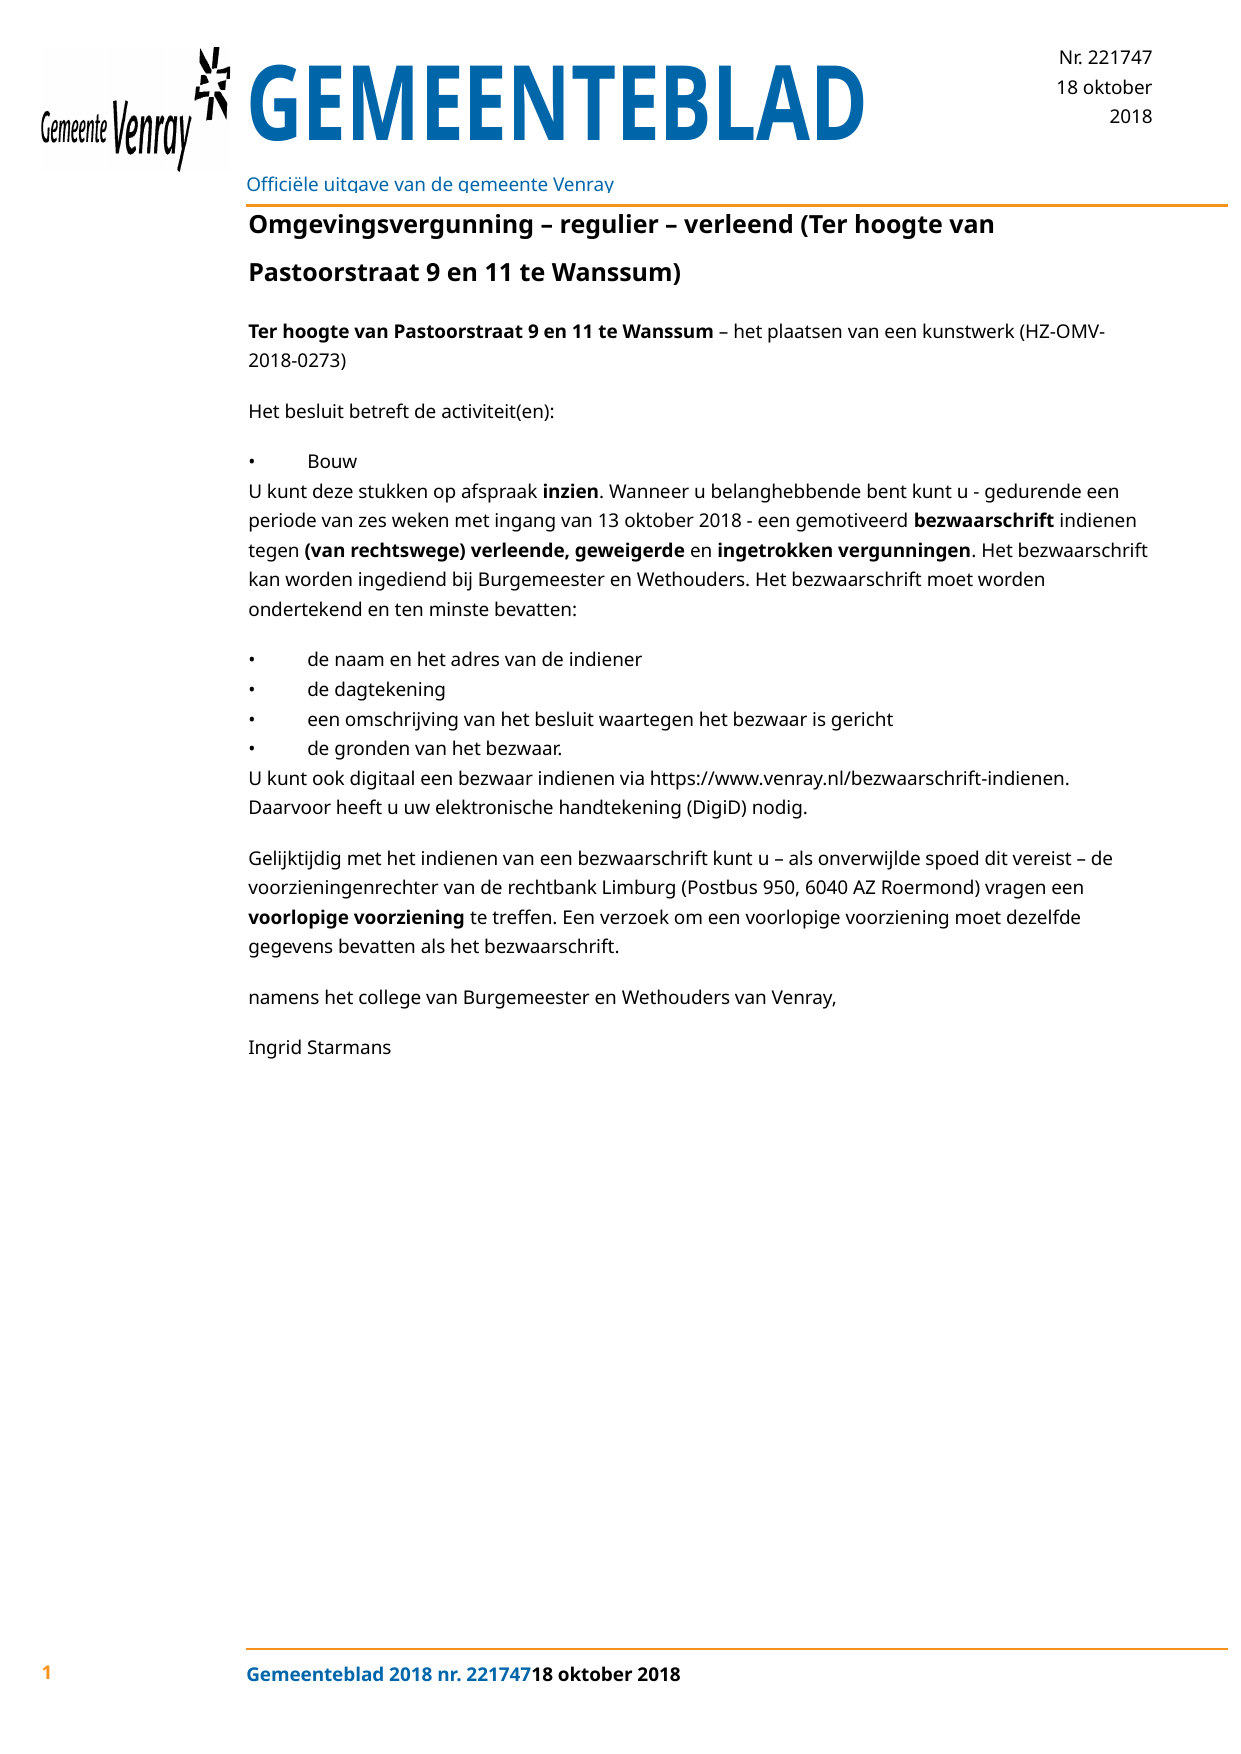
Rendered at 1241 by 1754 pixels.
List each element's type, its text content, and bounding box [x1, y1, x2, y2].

text U kunt ook digitaal een bezwaar indienen via https://www.venray.nl/bezwaarschrift-indienen. Daarvoor heeft u uw elektronische handtekening (DigiD) nodig. [248, 765, 1152, 820]
text U kunt deze stukken op afspraak inzien. Wanneer u belanghebbende bent kunt u - gedurende een periode van zes weken met ingang van 13 oktober 2018 - een gemotiveerd bezwaarschrift indienen tegen (van rechtswege) verleende, geweigerde en ingetrokken vergunningen. Het bezwaarschrift kan worden ingediend bij Burgemeester en Wethouders. Het bezwaarschrift moet worden ondertekend en ten minste bevatten: [248, 478, 1152, 622]
list Bouw [248, 448, 1152, 474]
text Het besluit betreft de activiteit(en): [248, 398, 1152, 424]
text Omgevingsvergunning – regulier – verleend (Ter hoogte van Pastoorstraat 9 en 11 te Wanssum) [248, 207, 1152, 288]
list de naam en het adres van de indiener [248, 647, 1152, 672]
list de gronden van het bezwaar. [248, 735, 1152, 761]
picture [41, 47, 231, 172]
text Gelijktijdig met het indienen van een bezwaarschrift kunt u – als onverwijlde spoed dit vereist – de voorzieningenrechter van de rechtbank Limburg (Postbus 950, 6040 AZ Roermond) vragen een voorlopige voorziening te treffen. Een verzoek om een voorlopige voorziening moet dezelfde gegevens bevatten als het bezwaarschrift. [248, 845, 1152, 959]
list een omschrijving van het besluit waartegen het bezwaar is gericht [248, 706, 1152, 732]
text namens het college van Burgemeester en Wethouders van Venray, [248, 984, 1152, 1010]
text Ingrid Starmans [248, 1034, 1152, 1060]
list de dagtekening [248, 676, 1152, 702]
text Ter hoogte van Pastoorstraat 9 en 11 te Wanssum – het plaatsen van een kunstwerk (HZ-OMV-2018-0273) [248, 318, 1152, 373]
